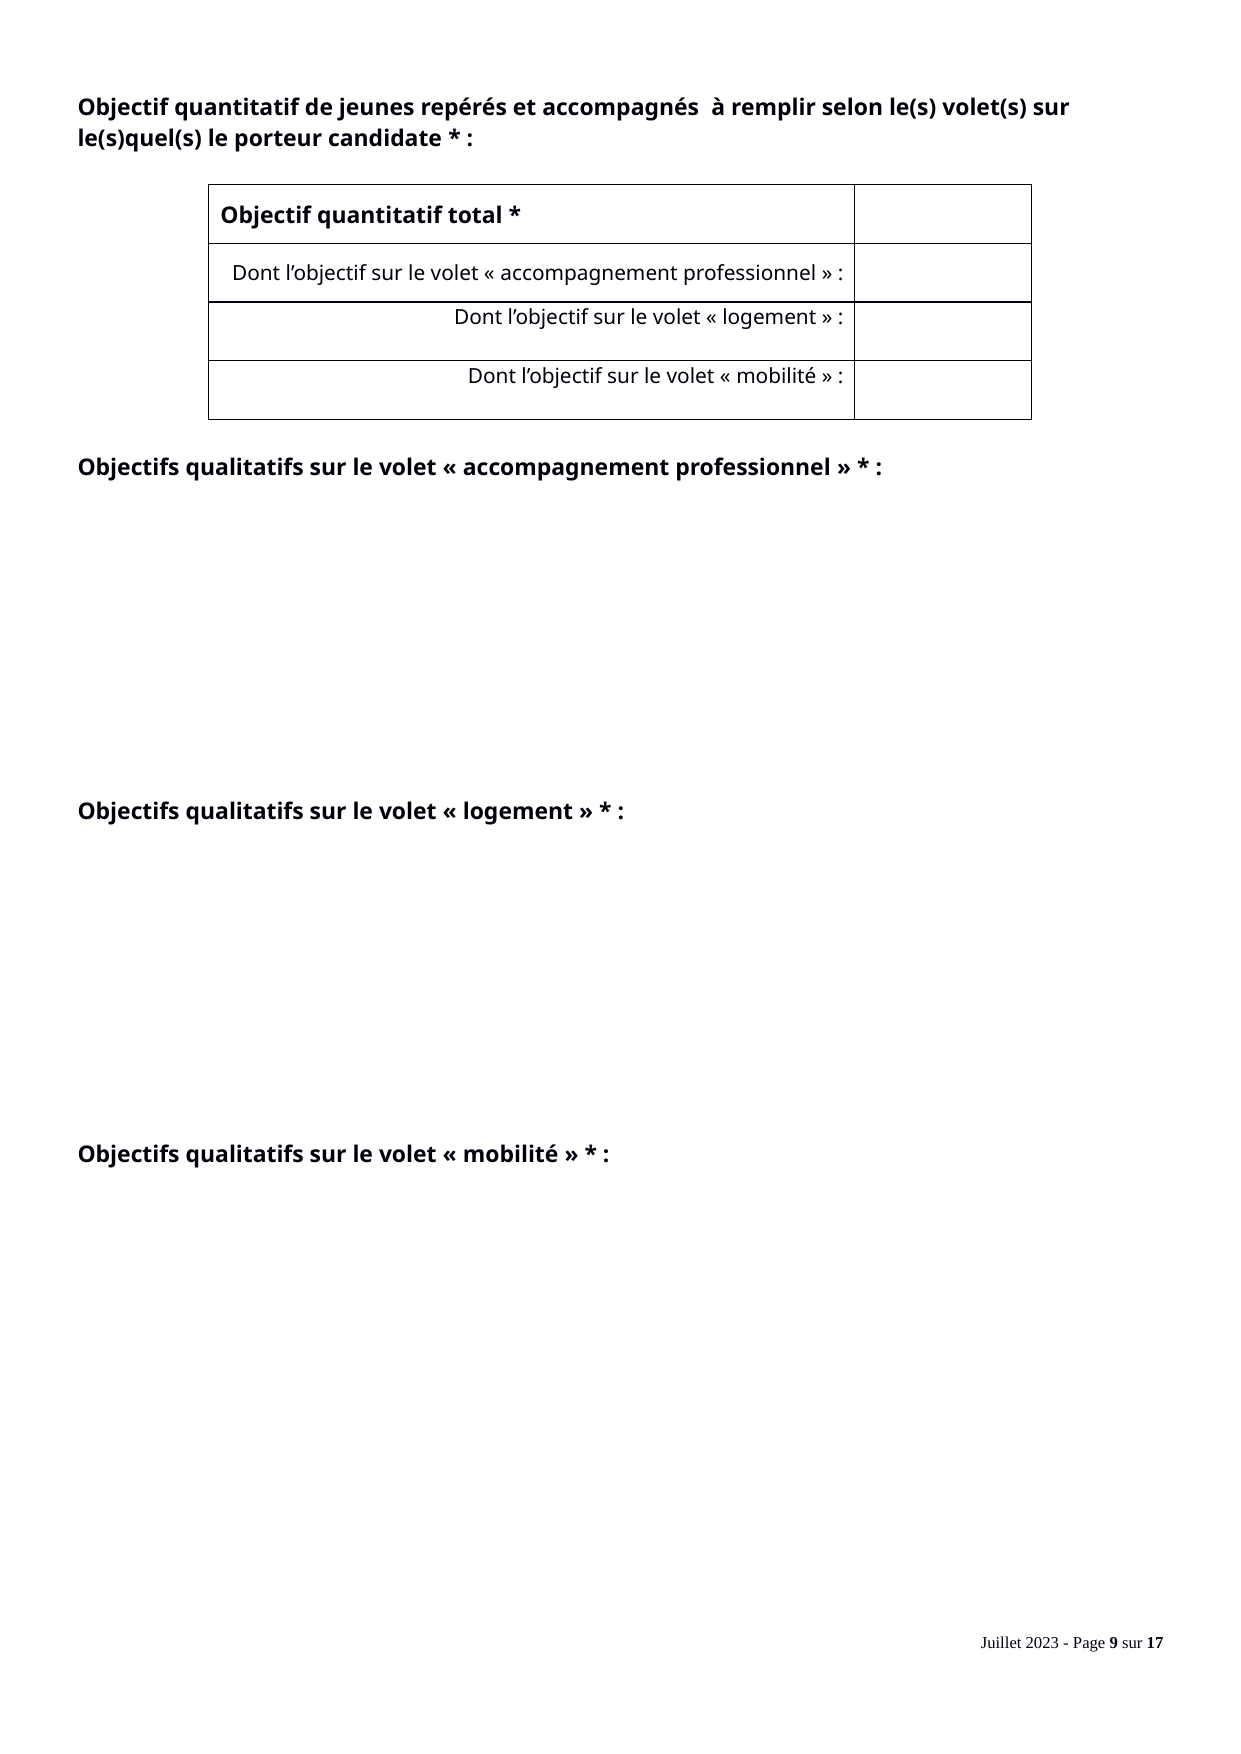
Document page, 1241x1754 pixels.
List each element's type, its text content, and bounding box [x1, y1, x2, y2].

text Objectifs qualitatifs sur le volet « accompagnement professionnel » * : [77, 451, 1163, 482]
table_header [855, 185, 1031, 243]
table_cell [855, 361, 1031, 418]
table_cell [855, 303, 1031, 360]
text Objectif quantitatif de jeunes repérés et accompagnés à remplir selon le(s) volet(s) sur le(s)quel(s) le porteur candidate * : [77, 91, 1163, 153]
table_header Objectif quantitatif total * [209, 185, 854, 243]
table_cell [855, 244, 1031, 301]
table_cell Dont l’objectif sur le volet « mobilité » : [209, 361, 854, 418]
text Objectifs qualitatifs sur le volet « mobilité » * : [77, 1107, 1163, 1169]
table_cell Dont l’objectif sur le volet « logement » : [209, 303, 854, 360]
table_cell Dont l’objectif sur le volet « accompagnement professionnel » : [209, 244, 854, 301]
text Objectifs qualitatifs sur le volet « logement » * : [77, 794, 1163, 826]
